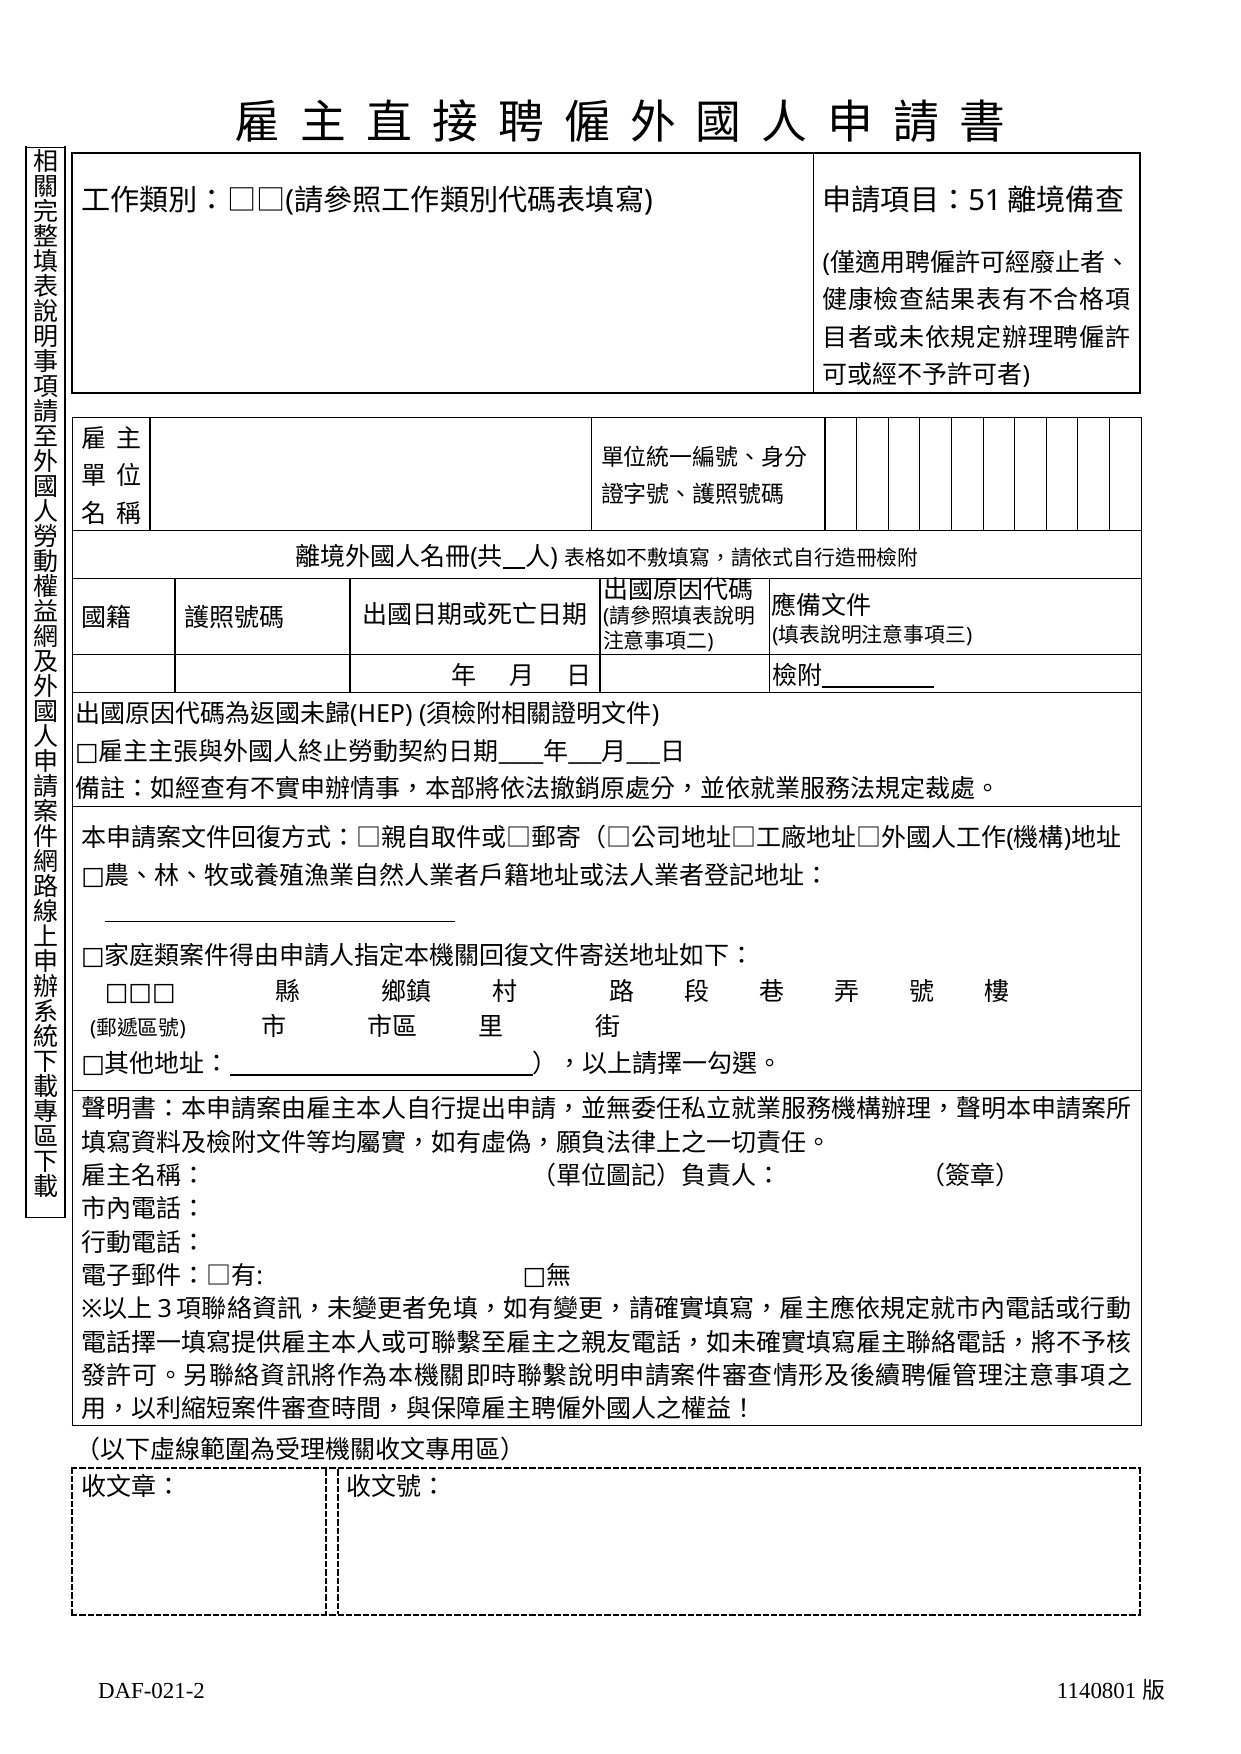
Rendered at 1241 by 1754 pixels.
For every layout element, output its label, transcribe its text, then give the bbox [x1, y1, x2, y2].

table_header [151, 418, 591, 530]
text 相關完整填表說明事項請至外國人勞動權益網及外國人申請案件網路線上申辦系統下載專區下載 [28, 148, 64, 1217]
table_cell 護照號碼 [176, 579, 349, 653]
table_cell [176, 655, 349, 692]
table_header [1078, 418, 1109, 530]
table_cell 國籍 [73, 579, 174, 653]
table_cell 出國原因代碼為返國未歸(HEP) (須檢附相關證明文件) □雇主主張與外國人終止勞動契約日期____年___月___日 備註：如經查有不實申辦情事，本部將依法撤銷原處分，並依就業服務法規定裁處。 [73, 693, 1141, 806]
table_cell 出國原因代碼(請參照填表說明注意事項二) [601, 579, 769, 653]
table_cell [601, 655, 769, 692]
table_header 工作類別：□□(請參照工作類別代碼表填寫) [73, 154, 813, 392]
table_header [1015, 418, 1046, 530]
table_cell 出國日期或死亡日期 [351, 579, 599, 653]
table_header [857, 418, 888, 530]
table_header [1047, 418, 1077, 530]
table_cell [73, 655, 174, 692]
table_header 申請項目：51離境備查 (僅適用聘僱許可經廢止者、健康檢查結果表有不合格項目者或未依規定辦理聘僱許可或經不予許可者) [814, 154, 1139, 392]
table_header [826, 418, 856, 530]
table_cell 年 月 日 [351, 655, 599, 692]
table_header [889, 418, 919, 530]
table_header [984, 418, 1014, 530]
text 雇主直接聘僱外國人申請書 [234, 86, 1006, 152]
table_cell 聲明書：本申請案由雇主本人自行提出申請，並無委任私立就業服務機構辦理，聲明本申請案所填寫資料及檢附文件等均屬實，如有虛偽，願負法律上之一切責任。 雇主名稱： （單位圖記）負責人： （簽章） 市內電話： 行動電話： 電子郵件：□有: □無 ※以上3項聯絡資訊，未變更者免填，如有變更，請確實填寫，雇主應依規定就市內電話或行動電話擇一填寫提供雇主本人或可聯繫至雇主之親友電話，如未確實填寫雇主聯絡電話，將不予核發許可。另聯絡資訊將作為本機關即時聯繫說明申請案件審查情形及後續聘僱管理注意事項之用，以利縮短案件審查時間，與保障雇主聘僱外國人之權益！ [73, 1091, 1141, 1424]
table_cell 離境外國人名冊(共 人) 表格如不敷填寫，請依式自行造冊檢附 [73, 531, 1141, 577]
table_header [952, 418, 983, 530]
table_header 收文號： [338, 1467, 1139, 1614]
text （以下虛線範圍為受理機關收文專用區） [75, 1438, 1165, 1463]
table_header [326, 1467, 338, 1614]
table_header [1110, 418, 1141, 530]
table_cell 應備文件 (填表說明注意事項三) [770, 579, 1141, 653]
table_header 雇主單位名稱 [73, 418, 149, 530]
table_header [920, 418, 951, 530]
table_cell 本申請案文件回復方式：□親自取件或□郵寄（□公司地址□工廠地址□外國人工作(機構)地址 □農、林、牧或養殖漁業自然人業者戶籍地址或法人業者登記地址： □家庭類案件得由申請人指定本機關回復文件寄送地址如下： □□□ 縣 鄉鎮 村 路 段 巷 弄 號 樓 (郵遞區號) 市 市區 里 街 □其他地址： ），以上請擇一勾選。 [73, 807, 1141, 1090]
table_header 單位統一編號、身分證字號、護照號碼 [592, 418, 824, 530]
table_header 收文章： [72, 1467, 326, 1614]
table_cell 檢附 [770, 655, 1141, 692]
